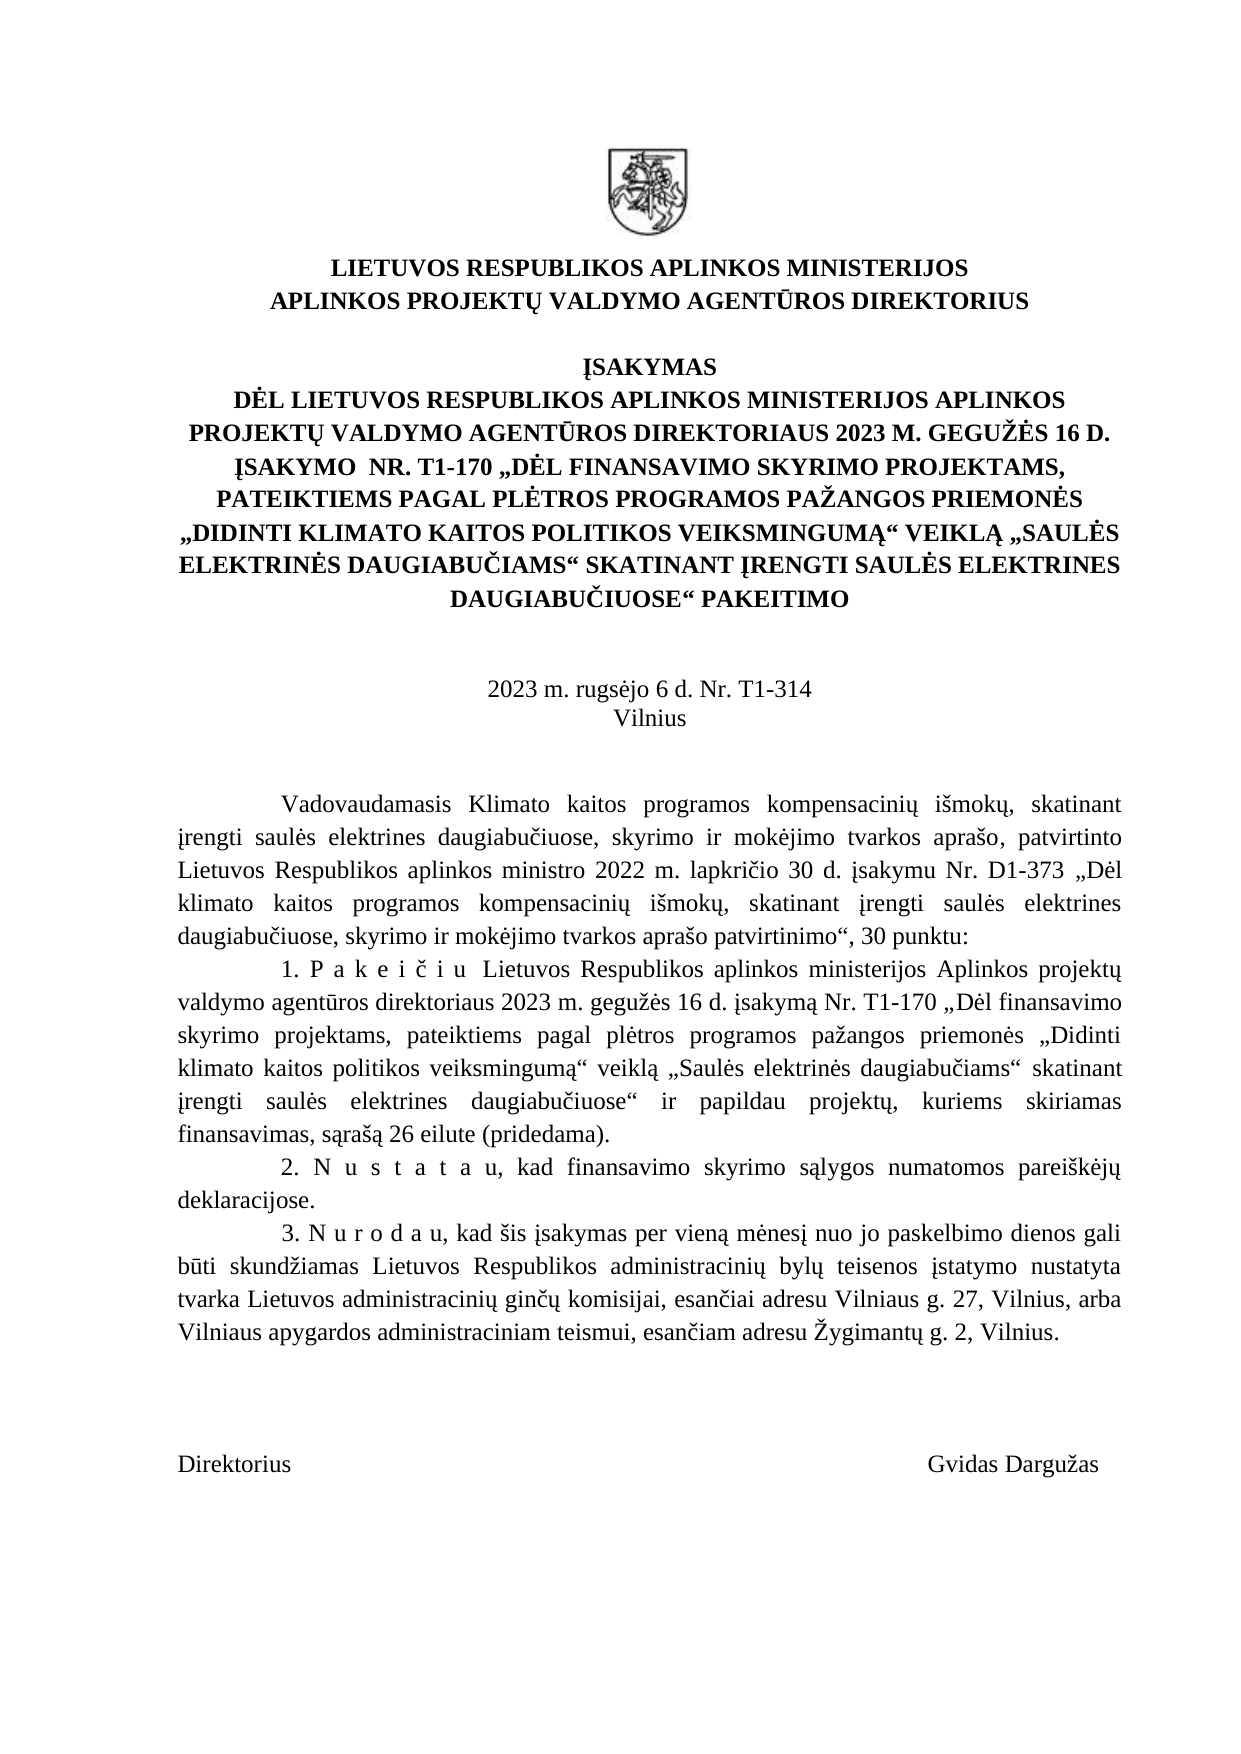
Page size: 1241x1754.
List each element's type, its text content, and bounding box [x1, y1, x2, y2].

text Direktorius Gvidas Dargužas [177, 1449, 1122, 1478]
text DĖL LIETUVOS RESPUBLIKOS APLINKOS MINISTERIJOS APLINKOS PROJEKTŲ VALDYMO AGENTŪROS DIREKTORIAUS 2023 M. GEGUŽĖS 16 D. ĮSAKYMO NR. T1-170 „DĖL FINANSAVIMO SKYRIMO PROJEKTAMS, PATEIKTIEMS PAGAL PLĖTROS PROGRAMOS PAŽANGOS PRIEMONĖS „DIDINTI KLIMATO KAITOS POLITIKOS VEIKSMINGUMĄ“ VEIKLĄ „SAULĖS ELEKTRINĖS DAUGIABUČIAMS“ SKATINANT ĮRENGTI SAULĖS ELEKTRINES DAUGIABUČIUOSE“ PAKEITIMO [177, 386, 1122, 612]
text Įsakymas [177, 352, 1122, 381]
text LIETUVOS RESPUBLIKOS APLINKOS MINISTERIJOS [177, 253, 1122, 282]
text 1. P a k e i č i u Lietuvos Respublikos aplinkos ministerijos Aplinkos projektų valdymo agentūros direktoriaus 2023 m. gegužės 16 d. įsakymą Nr. T1-170 „Dėl finansavimo skyrimo projektams, pateiktiems pagal plėtros programos pažangos priemonės „Didinti klimato kaitos politikos veiksmingumą“ veiklą „Saulės elektrinės daugiabučiams“ skatinant įrengti saulės elektrines daugiabučiuose“ ir papildau projektų, kuriems skiriamas finansavimas, sąrašą 26 eilute (pridedama). [177, 954, 1122, 1148]
text Vadovaudamasis Klimato kaitos programos kompensacinių išmokų, skatinant įrengti saulės elektrines daugiabučiuose, skyrimo ir mokėjimo tvarkos aprašo, patvirtinto Lietuvos Respublikos aplinkos ministro 2022 m. lapkričio 30 d. įsakymu Nr. D1-373 „Dėl klimato kaitos programos kompensacinių išmokų, skatinant įrengti saulės elektrines daugiabučiuose, skyrimo ir mokėjimo tvarkos aprašo patvirtinimo“, 30 punktu: [177, 789, 1122, 950]
text 2023 m. rugsėjo 6 d. Nr. T1-314 [177, 674, 1122, 703]
text 2. N u s t a t a u, kad finansavimo skyrimo sąlygos numatomos pareiškėjų deklaracijose. [177, 1152, 1122, 1214]
text APLINKOS PROJEKTŲ VALDYMO AGENTŪROS DIREKTORIUS [177, 286, 1122, 315]
text 3. N u r o d a u, kad šis įsakymas per vieną mėnesį nuo jo paskelbimo dienos gali būti skundžiamas Lietuvos Respublikos administracinių bylų teisenos įstatymo nustatyta tvarka Lietuvos administracinių ginčų komisijai, esančiai adresu Vilniaus g. 27, Vilnius, arba Vilniaus apygardos administraciniam teismui, esančiam adresu Žygimantų g. 2, Vilnius. [177, 1218, 1122, 1346]
text Vilnius [177, 703, 1122, 732]
